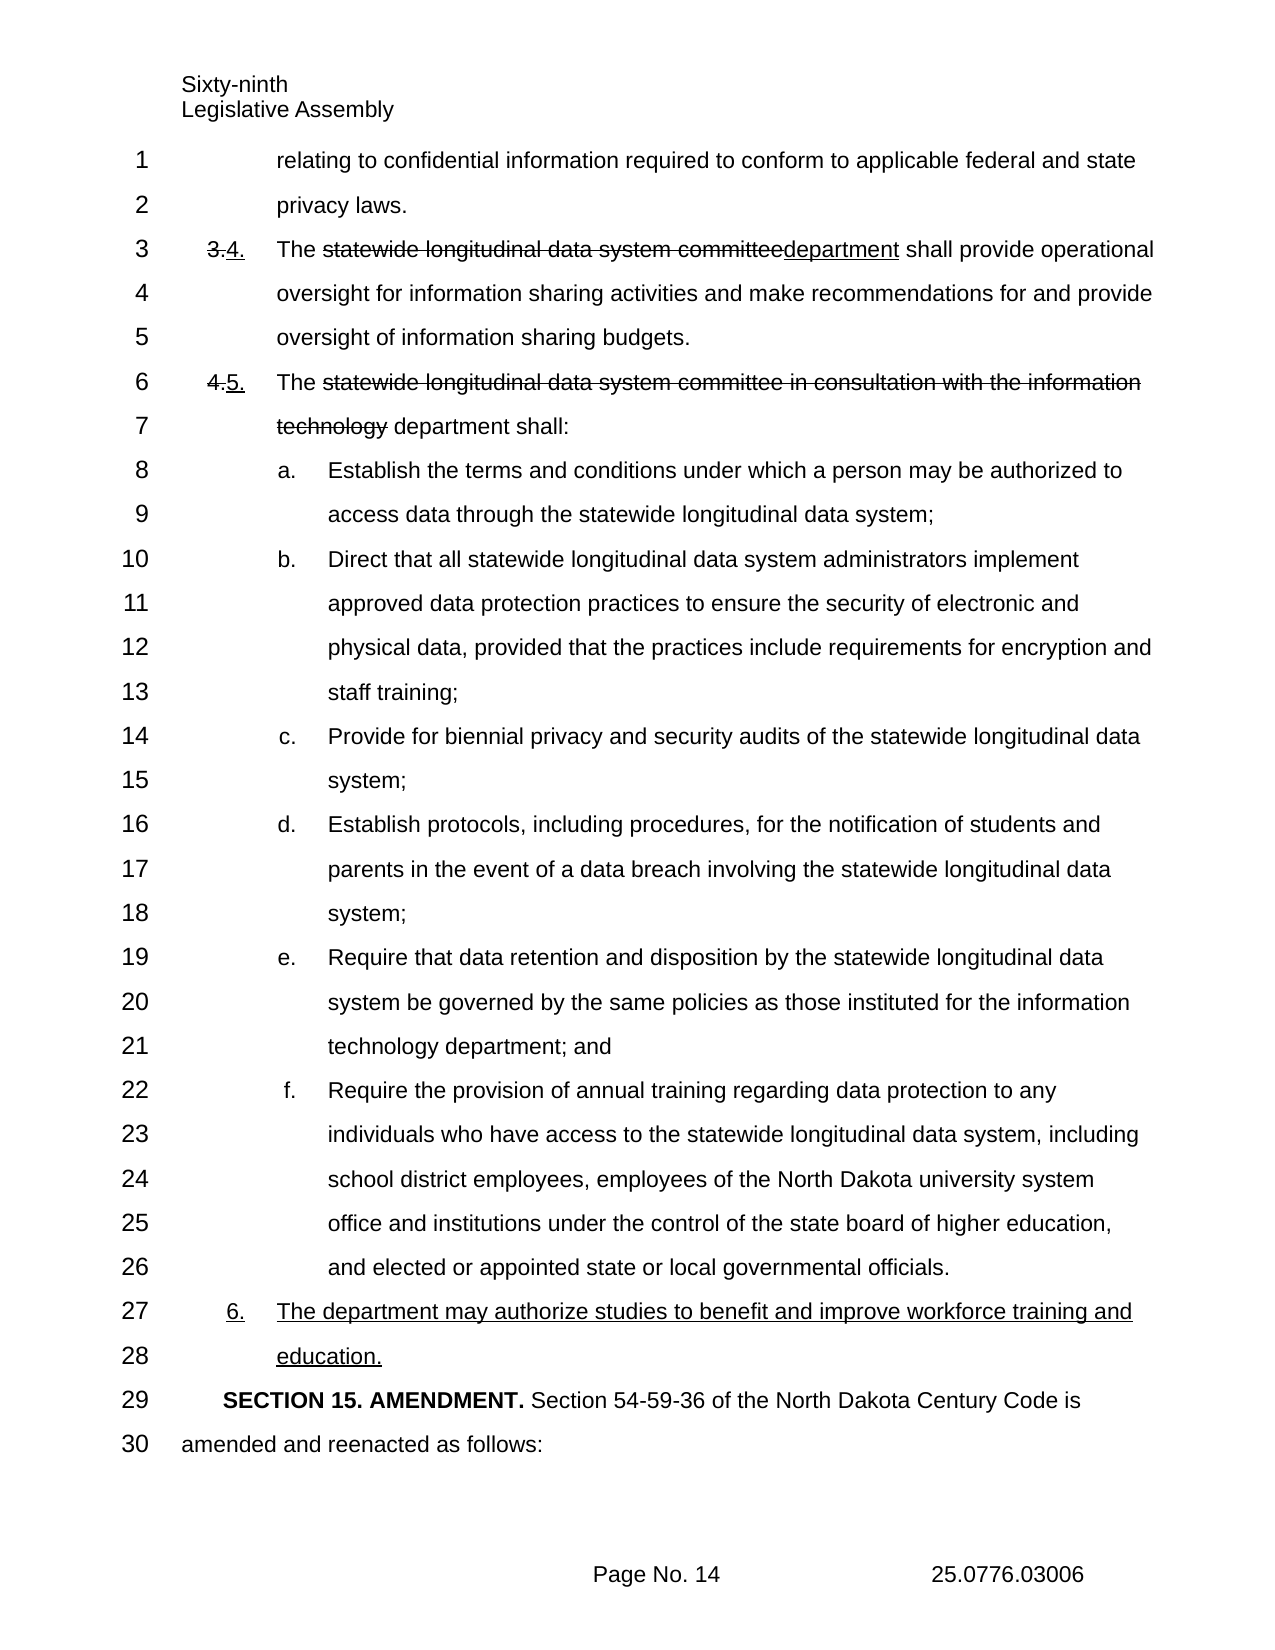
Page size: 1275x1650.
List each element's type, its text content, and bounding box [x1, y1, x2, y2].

text relating to confidential information required to conform to applicable federal and state privacy laws. [181, 133, 1154, 222]
text b. Direct that all statewide longitudinal data system administrators implement approved data protection practices to ensure the security of electronic and physical data, provided that the practices include requirements for encryption and staff training; [181, 532, 1154, 709]
text a. Establish the terms and conditions under which a person may be authorized to access data through the statewide longitudinal data system; [181, 443, 1154, 532]
text 3.4. The statewide longitudinal data system committeedepartment shall provide operational oversight for information sharing activities and make recommendations for and provide oversight of information sharing budgets. [181, 222, 1154, 355]
text SECTION 15. AMENDMENT. Section 54‑59‑36 of the North Dakota Century Code is amended and reenacted as follows: [181, 1373, 1154, 1461]
text 6. The department may authorize studies to benefit and improve workforce training and education. [181, 1284, 1154, 1373]
text 4.5. The statewide longitudinal data system committee in consultation with the information technology department shall: [181, 355, 1154, 443]
text d. Establish protocols, including procedures, for the notification of students and parents in the event of a data breach involving the statewide longitudinal data system; [181, 797, 1154, 930]
text c. Provide for biennial privacy and security audits of the statewide longitudinal data system; [181, 709, 1154, 797]
text e. Require that data retention and disposition by the statewide longitudinal data system be governed by the same policies as those instituted for the information technology department; and [181, 930, 1154, 1063]
text f. Require the provision of annual training regarding data protection to any individuals who have access to the statewide longitudinal data system, including school district employees, employees of the North Dakota university system office and institutions under the control of the state board of higher education, and elected or appointed state or local governmental officials. [181, 1063, 1154, 1284]
